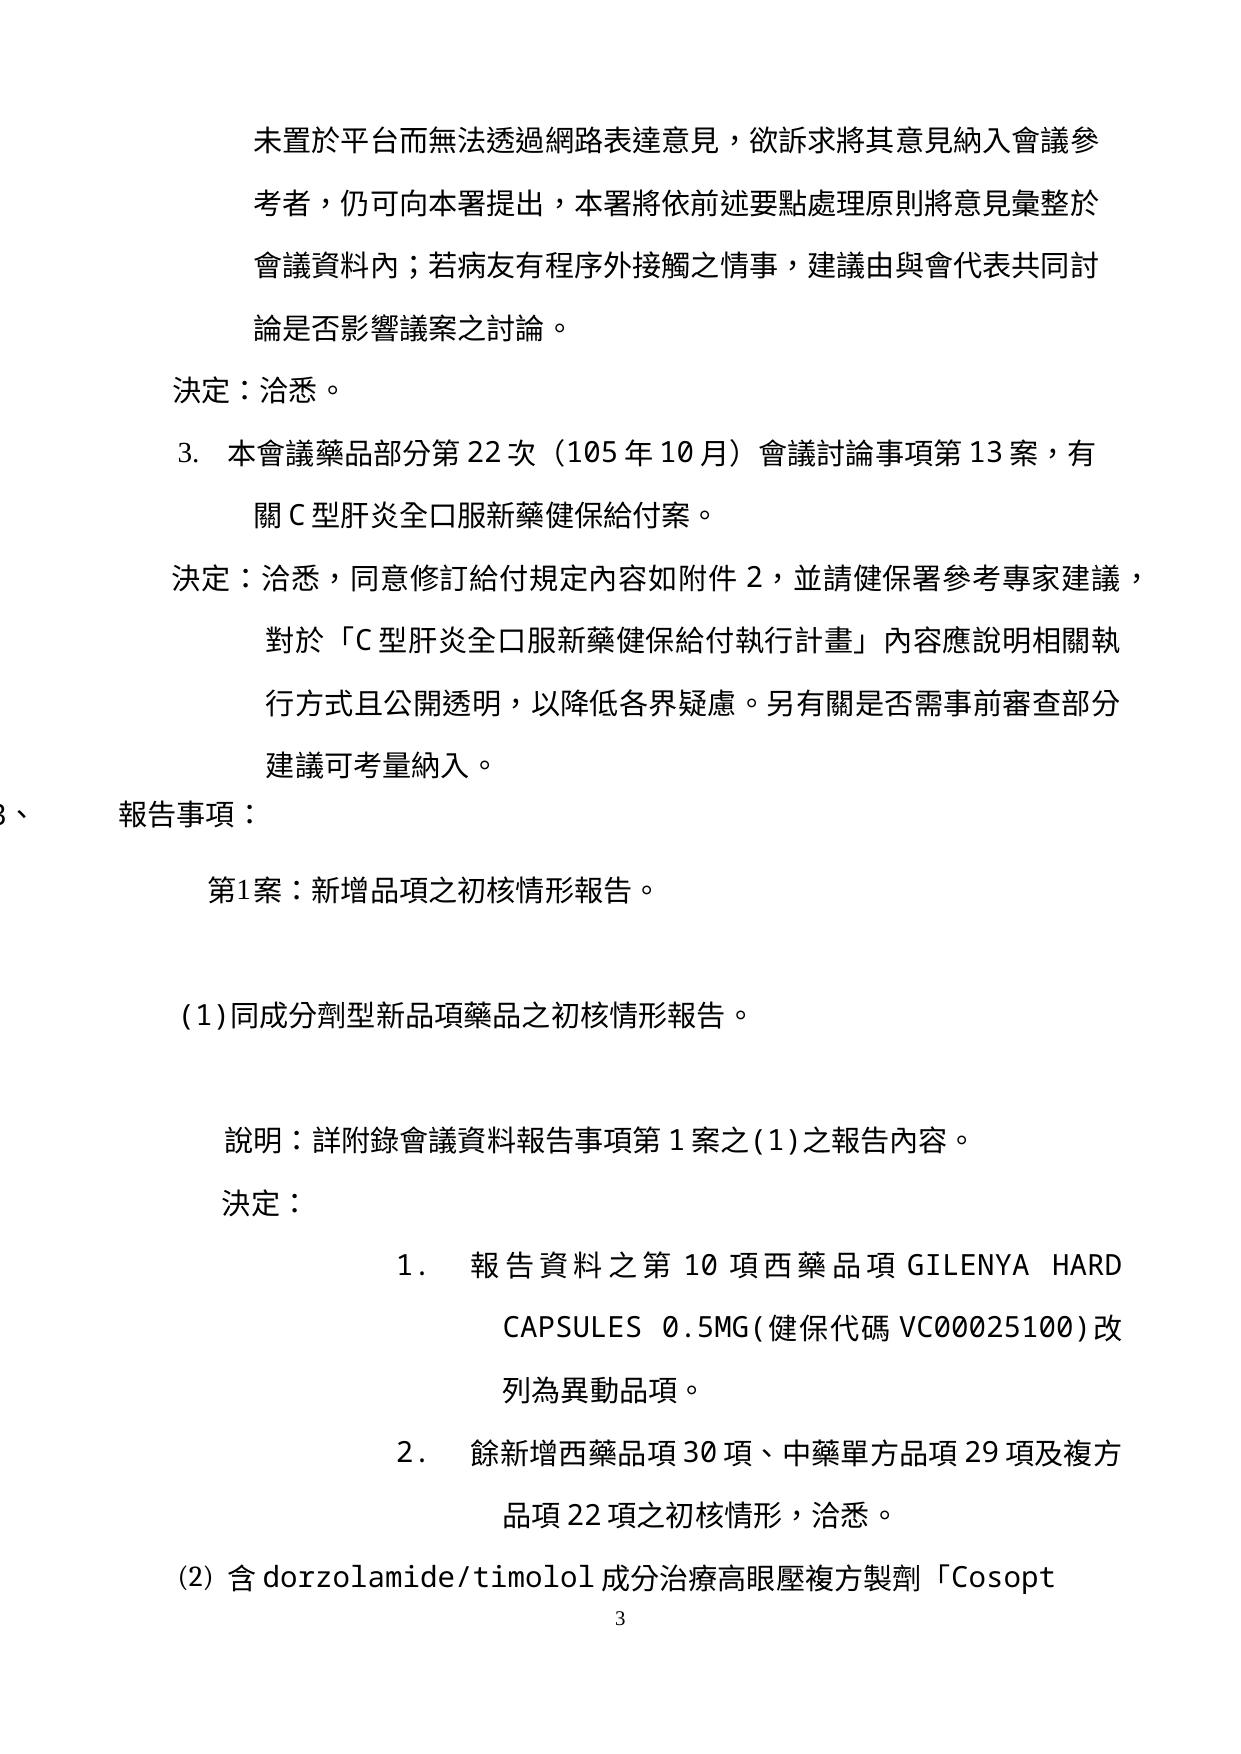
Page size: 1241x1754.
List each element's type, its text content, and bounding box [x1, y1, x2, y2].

list 同成分劑型新品項藥品之初核情形報告。 [177, 972, 1122, 1035]
list 本會議藥品部分第22次（105年10月）會議討論事項第10案，有關修訂類風濕性關節炎生物製劑開始用藥及減量標準之給付規定案，與會代表表示本案病友團體於本次會議前函文所有代表，恐影響議案之討論，請健保署就此類情形研擬規範及病友團體有意見表達時之辦理方式，健保署已訂定「全民健康保險促進病友參與藥物納入健保給付決策作業要點」(如附件1)並於105年8月1日生效，可提供病友透過網路平台或列席會議表達意見之依循方式，目前置於網路平台之藥品以重大傷病用藥為優先，若病友對於已置於網路平台之項目欲表達意見，原則上可透過平台提供意見。若病友因藥品未置於平台而無法透過網路表達意見，欲訴求將其意見納入會議參考者，仍可向本署提出，本署將依前述要點處理原則將意見彙整於會議資料內；若病友有程序外接觸之情事，建議由與會代表共同討論是否影響議案之討論。 [177, 97, 1122, 347]
list 新增品項之初核情形報告。 [207, 847, 1122, 910]
list 報告資料之第10項西藥品項GILENYA HARD CAPSULES 0.5MG(健保代碼VC00025100)改列為異動品項。 [396, 1222, 1122, 1410]
text 說明：詳附錄會議資料報告事項第1案之(1)之報告內容。 [224, 1097, 1122, 1160]
text 決定：洽悉，同意修訂給付規定內容如附件2，並請健保署參考專家建議，對於「C型肝炎全口服新藥健保給付執行計畫」內容應說明相關執行方式且公開透明，以降低各界疑慮。另有關是否需事前審查部分建議可考量納入。 [172, 535, 1122, 785]
list 含dorzolamide/timolol成分治療高眼壓複方製劑「Cosopt [177, 1535, 1122, 1597]
text 決定：洽悉。 [172, 347, 1122, 410]
list 本會議藥品部分第22次（105年10月）會議討論事項第13案，有關C型肝炎全口服新藥健保給付案。 [177, 410, 1122, 535]
list 餘新增西藥品項30項、中藥單方品項29項及複方品項22項之初核情形，洽悉。 [396, 1410, 1122, 1535]
text 決定： [222, 1160, 1122, 1222]
subtitle 報告事項： [0, 785, 1122, 835]
